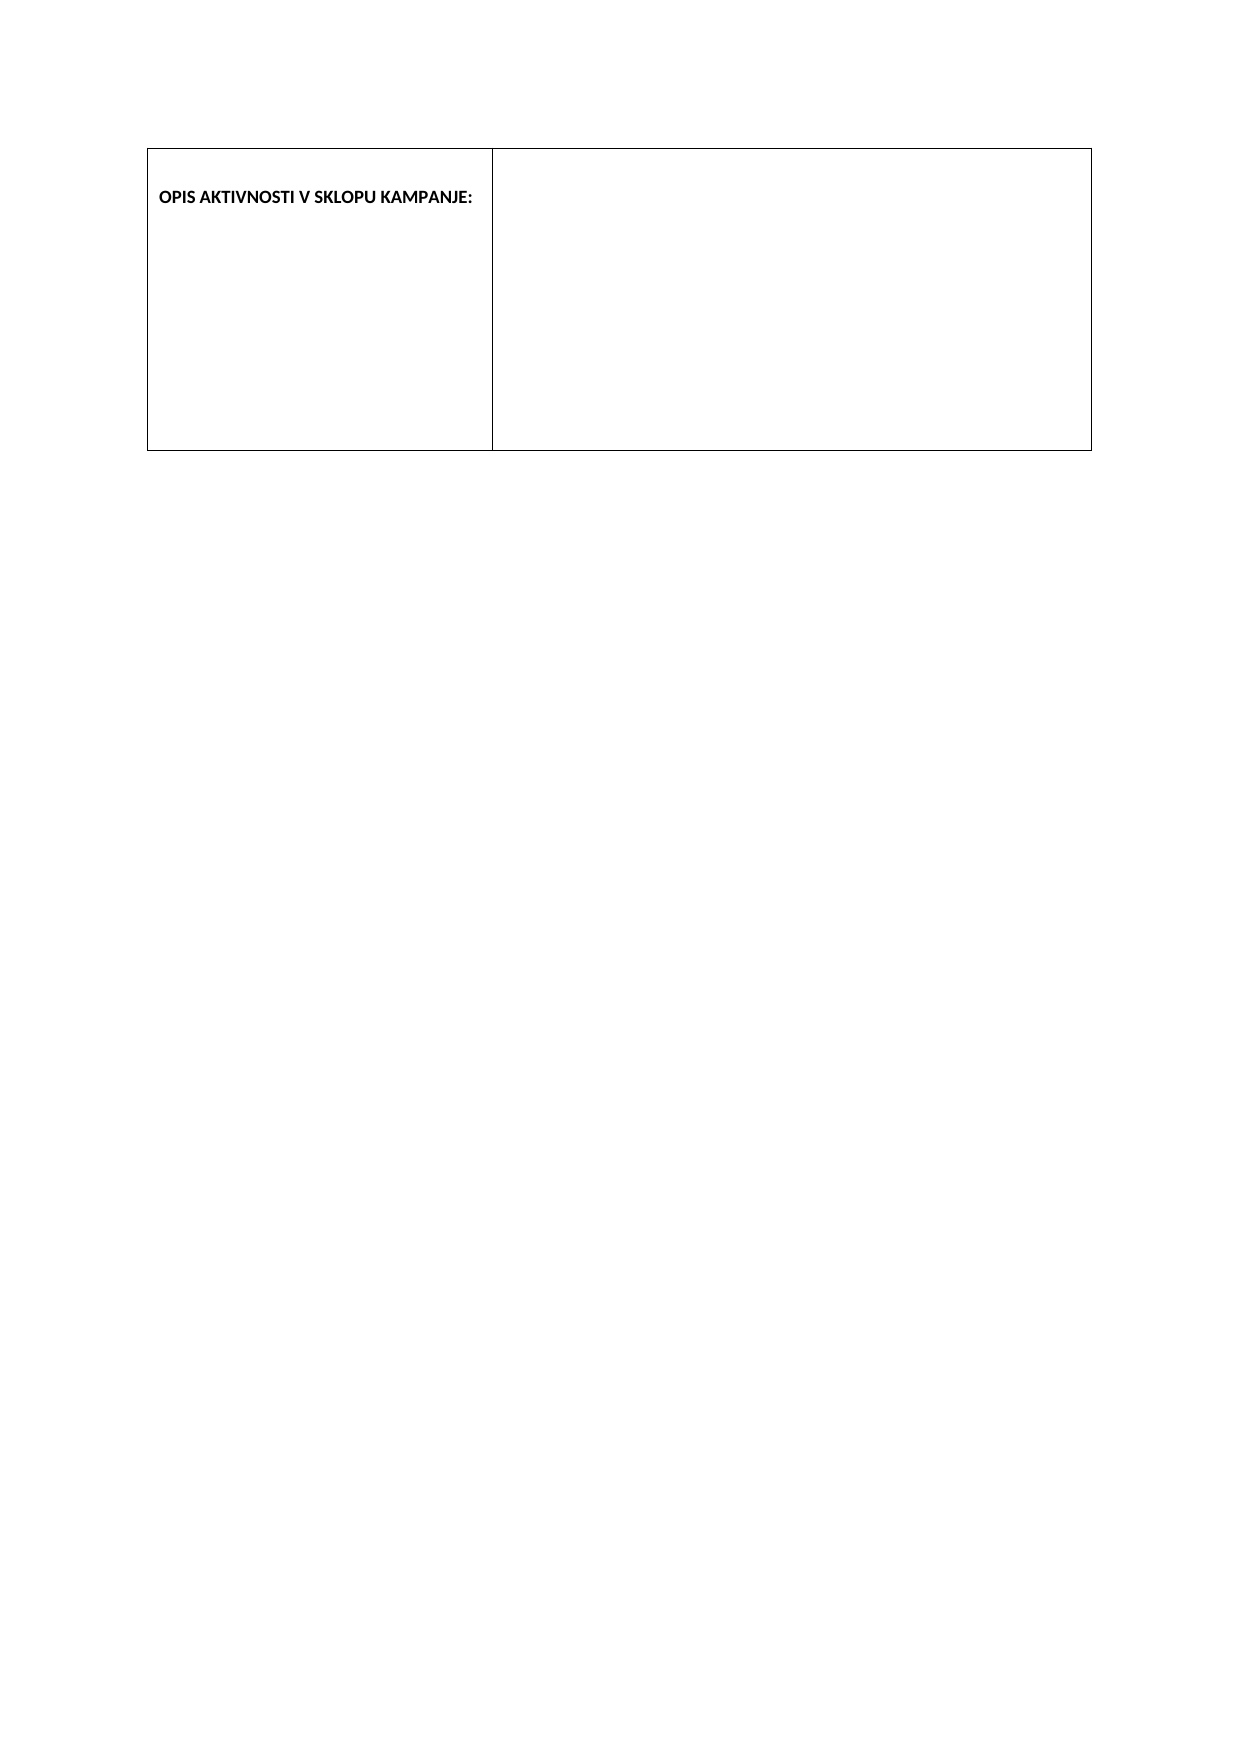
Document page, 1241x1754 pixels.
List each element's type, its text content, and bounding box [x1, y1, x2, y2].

table_cell [493, 149, 1091, 449]
table_cell OPIS AKTIVNOSTI V SKLOPU KAMPANJE: [148, 149, 492, 449]
